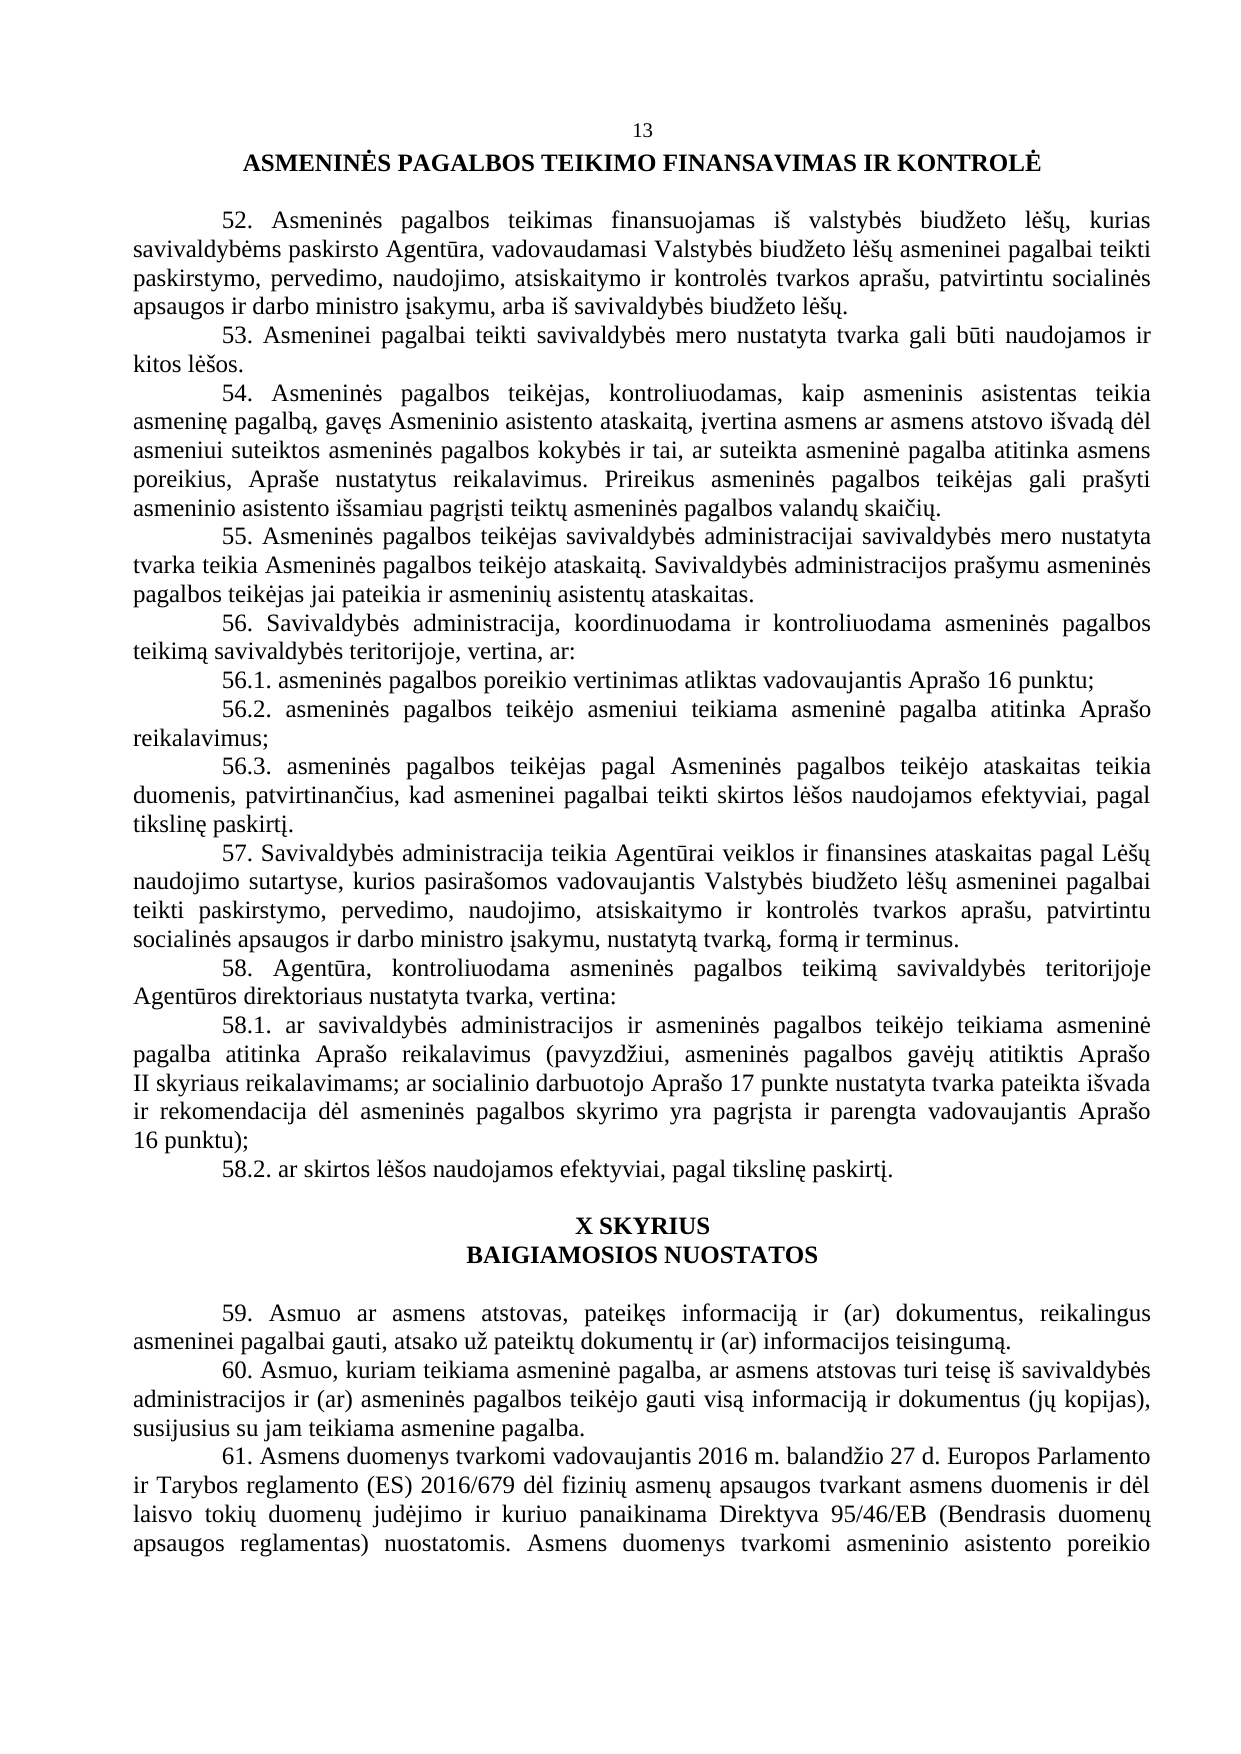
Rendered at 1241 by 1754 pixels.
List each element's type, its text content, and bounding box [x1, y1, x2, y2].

text 56. Savivaldybės administracija, koordinuodama ir kontroliuodama asmeninės pagalbos teikimą savivaldybės teritorijoje, vertina, ar: [133, 608, 1152, 665]
text 58.2. ar skirtos lėšos naudojamos efektyviai, pagal tikslinę paskirtį. [133, 1154, 1152, 1183]
text 56.3. asmeninės pagalbos teikėjas pagal Asmeninės pagalbos teikėjo ataskaitas teikia duomenis, patvirtinančius, kad asmeninei pagalbai teikti skirtos lėšos naudojamos efektyviai, pagal tikslinę paskirtį. [133, 751, 1152, 838]
text BAIGIAMOSIOS NUOSTATOS [133, 1240, 1152, 1269]
text 58. Agentūra, kontroliuodama asmeninės pagalbos teikimą savivaldybės teritorijoje Agentūros direktoriaus nustatyta tvarka, vertina: [133, 953, 1152, 1010]
text 54. Asmeninės pagalbos teikėjas, kontroliuodamas, kaip asmeninis asistentas teikia asmeninę pagalbą, gavęs Asmeninio asistento ataskaitą, įvertina asmens ar asmens atstovo išvadą dėl asmeniui suteiktos asmeninės pagalbos kokybės ir tai, ar suteikta asmeninė pagalba atitinka asmens poreikius, Apraše nustatytus reikalavimus. Prireikus asmeninės pagalbos teikėjas gali prašyti asmeninio asistento išsamiau pagrįsti teiktų asmeninės pagalbos valandų skaičių. [133, 378, 1152, 521]
text 56.1. asmeninės pagalbos poreikio vertinimas atliktas vadovaujantis Aprašo 16 punktu; [133, 665, 1152, 694]
text X SKYRIUS [133, 1211, 1152, 1240]
text 60. Asmuo, kuriam teikiama asmeninė pagalba, ar asmens atstovas turi teisę iš savivaldybės administracijos ir (ar) asmeninės pagalbos teikėjo gauti visą informaciją ir dokumentus (jų kopijas), susijusius su jam teikiama asmenine pagalba. [133, 1355, 1152, 1441]
text 52. Asmeninės pagalbos teikimas finansuojamas iš valstybės biudžeto lėšų, kurias savivaldybėms paskirsto Agentūra, vadovaudamasi Valstybės biudžeto lėšų asmeninei pagalbai teikti paskirstymo, pervedimo, naudojimo, atsiskaitymo ir kontrolės tvarkos aprašu, patvirtintu socialinės apsaugos ir darbo ministro įsakymu, arba iš savivaldybės biudžeto lėšų. [133, 205, 1152, 320]
text 53. Asmeninei pagalbai teikti savivaldybės mero nustatyta tvarka gali būti naudojamos ir kitos lėšos. [133, 320, 1152, 378]
text 58.1. ar savivaldybės administracijos ir asmeninės pagalbos teikėjo teikiama asmeninė pagalba atitinka Aprašo reikalavimus (pavyzdžiui, asmeninės pagalbos gavėjų atitiktis Aprašo II skyriaus reikalavimams; ar socialinio darbuotojo Aprašo 17 punkte nustatyta tvarka pateikta išvada ir rekomendacija dėl asmeninės pagalbos skyrimo yra pagrįsta ir parengta vadovaujantis Aprašo 16 punktu); [133, 1010, 1152, 1154]
text 59. Asmuo ar asmens atstovas, pateikęs informaciją ir (ar) dokumentus, reikalingus asmeninei pagalbai gauti, atsako už pateiktų dokumentų ir (ar) informacijos teisingumą. [133, 1298, 1152, 1355]
text 56.2. asmeninės pagalbos teikėjo asmeniui teikiama asmeninė pagalba atitinka Aprašo reikalavimus; [133, 694, 1152, 751]
text 57. Savivaldybės administracija teikia Agentūrai veiklos ir finansines ataskaitas pagal Lėšų naudojimo sutartyse, kurios pasirašomos vadovaujantis Valstybės biudžeto lėšų asmeninei pagalbai teikti paskirstymo, pervedimo, naudojimo, atsiskaitymo ir kontrolės tvarkos aprašu, patvirtintu socialinės apsaugos ir darbo ministro įsakymu, nustatytą tvarką, formą ir terminus. [133, 838, 1152, 953]
text 61. Asmens duomenys tvarkomi vadovaujantis 2016 m. balandžio 27 d. Europos Parlamento ir Tarybos reglamento (ES) 2016/679 dėl fizinių asmenų apsaugos tvarkant asmens duomenis ir dėl laisvo tokių duomenų judėjimo ir kuriuo panaikinama Direktyva 95/46/EB (Bendrasis duomenų apsaugos reglamentas) nuostatomis. Asmens duomenys tvarkomi asmeninio asistento poreikio [133, 1441, 1152, 1556]
text 55. Asmeninės pagalbos teikėjas savivaldybės administracijai savivaldybės mero nustatyta tvarka teikia Asmeninės pagalbos teikėjo ataskaitą. Savivaldybės administracijos prašymu asmeninės pagalbos teikėjas jai pateikia ir asmeninių asistentų ataskaitas. [133, 521, 1152, 608]
text ASMENINĖS PAGALBOS TEIKIMO FINANSAVIMAS IR KONTROLĖ [133, 148, 1152, 176]
